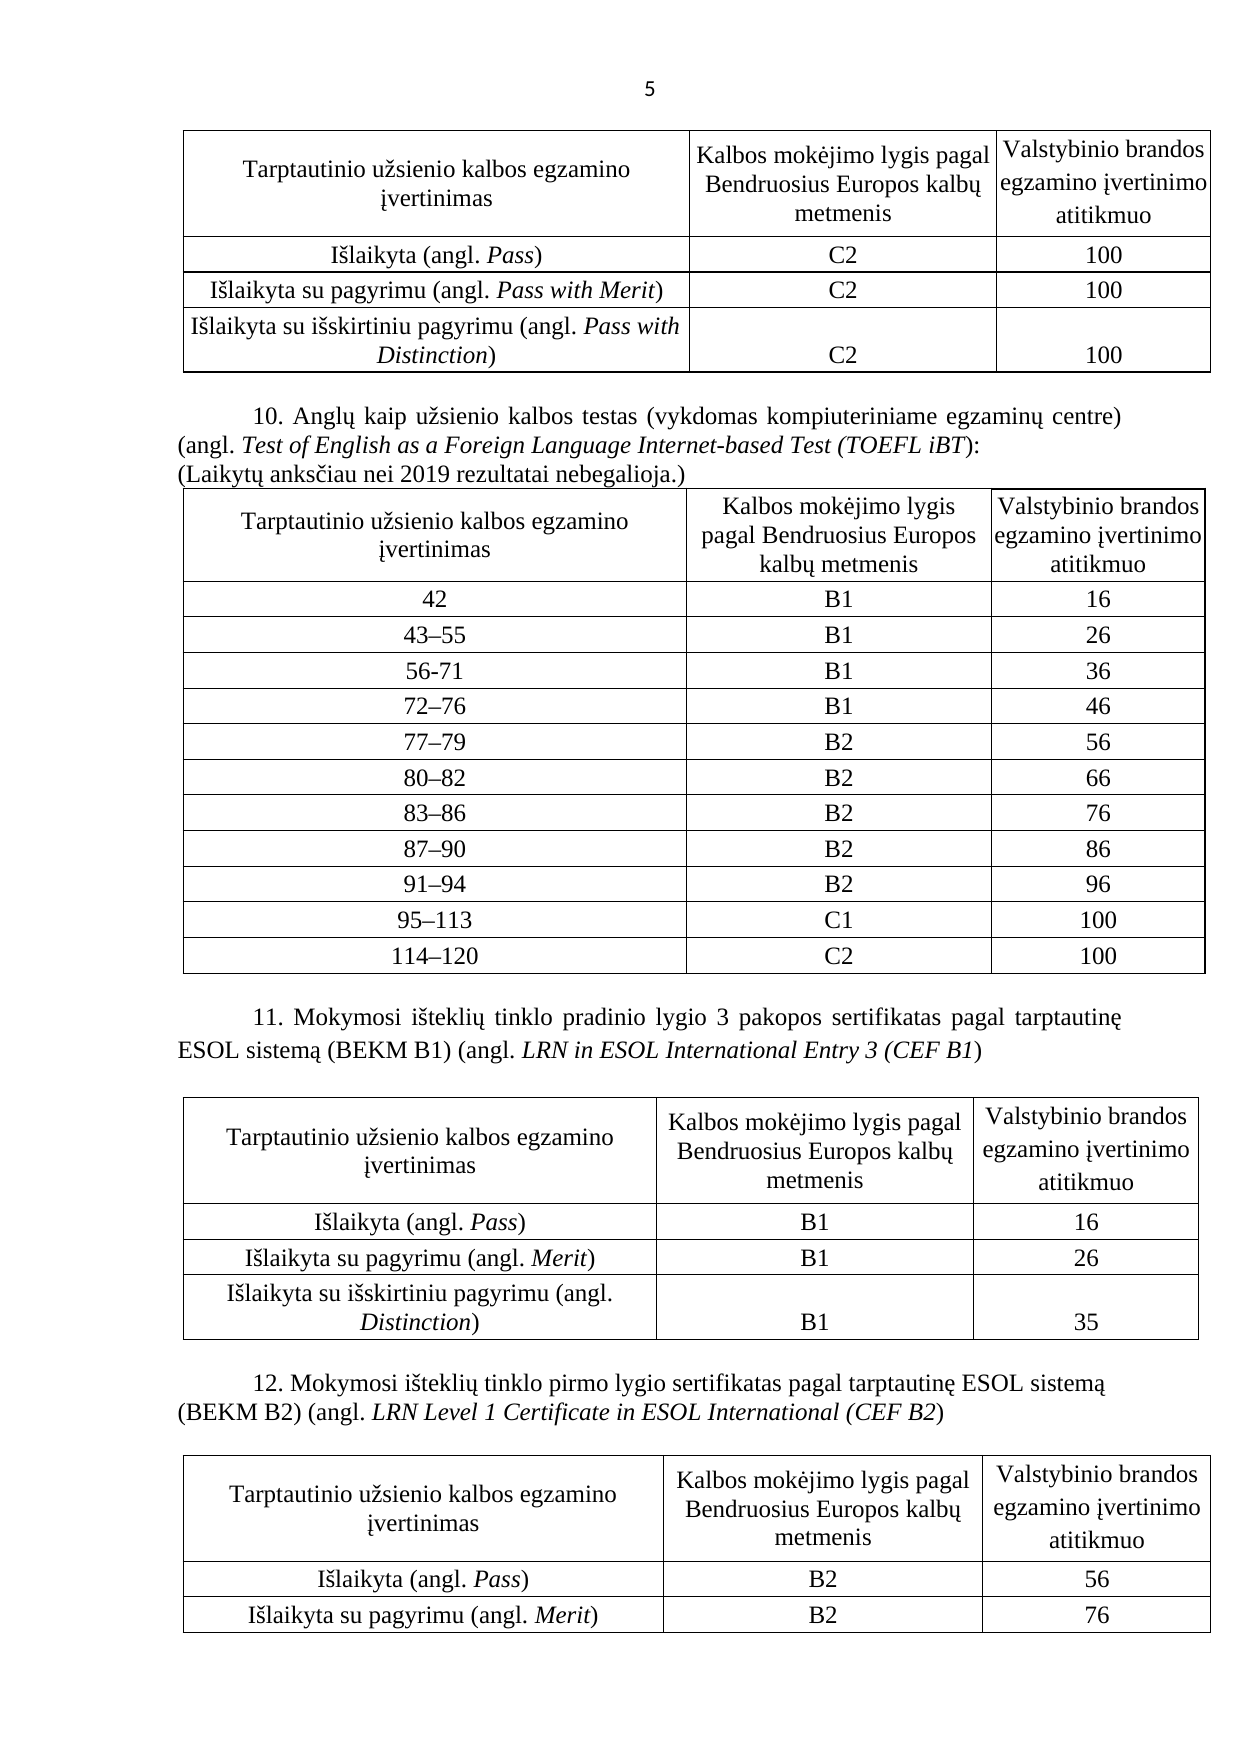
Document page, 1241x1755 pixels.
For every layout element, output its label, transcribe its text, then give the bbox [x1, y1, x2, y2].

table_cell 36 [992, 653, 1204, 687]
table_cell Išlaikyta su pagyrimu (angl. Merit) [184, 1597, 663, 1632]
table_cell 35 [974, 1275, 1198, 1339]
text (Laikytų anksčiau nei 2019 rezultatai nebegalioja.) [177, 459, 1122, 487]
table_header Valstybinio brandos egzamino įvertinimo atitikmuo [992, 490, 1204, 581]
table_header Kalbos mokėjimo lygis pagal Bendruosius Europos kalbų metmenis [664, 1456, 982, 1561]
table_header Kalbos mokėjimo lygis pagal Bendruosius Europos kalbų metmenis [687, 489, 991, 581]
table_cell B2 [687, 831, 991, 866]
table_cell 100 [997, 308, 1210, 371]
table_cell 56-71 [184, 653, 686, 687]
table_cell 46 [992, 689, 1204, 723]
table_cell Išlaikyta (angl. Pass) [184, 1562, 663, 1596]
table_cell Išlaikyta su pagyrimu (angl. Pass with Merit) [184, 273, 689, 307]
table_cell B2 [687, 867, 991, 901]
table_header Kalbos mokėjimo lygis pagal Bendruosius Europos kalbų metmenis [690, 131, 996, 236]
table_cell 114–120 [184, 938, 686, 972]
table_cell 16 [992, 582, 1204, 616]
table_cell 76 [983, 1597, 1210, 1632]
table_cell C1 [687, 902, 991, 937]
table_cell 42 [184, 582, 686, 616]
table_cell C2 [690, 273, 996, 307]
table_cell Išlaikyta su išskirtiniu pagyrimu (angl. Pass with Distinction) [184, 308, 689, 371]
table_cell 16 [974, 1204, 1198, 1239]
table_cell 72–76 [184, 689, 686, 723]
table_header Tarptautinio užsienio kalbos egzamino įvertinimas [184, 131, 689, 236]
table_cell B2 [687, 760, 991, 794]
table_cell B1 [657, 1240, 973, 1274]
text 11. Mokymosi išteklių tinklo pradinio lygio 3 pakopos sertifikatas pagal tarptautinę ESOL sistemą (BEKM B1) (angl. LRN in ESOL International Entry 3 (CEF B1) [177, 1002, 1122, 1064]
table_cell 100 [992, 902, 1204, 937]
table_cell 95–113 [184, 902, 686, 937]
table_header Tarptautinio užsienio kalbos egzamino įvertinimas [184, 489, 686, 581]
table_cell 26 [974, 1240, 1198, 1274]
table_cell 87–90 [184, 831, 686, 866]
table_cell B1 [687, 617, 991, 652]
table_cell Išlaikyta (angl. Pass) [184, 1204, 656, 1239]
table_cell 56 [992, 724, 1204, 759]
table_cell 66 [992, 760, 1204, 794]
table_cell 77–79 [184, 724, 686, 759]
table_cell C2 [687, 938, 991, 972]
table_cell 86 [992, 831, 1204, 866]
text 10. Anglų kaip užsienio kalbos testas (vykdomas kompiuteriniame egzaminų centre) (angl. Test of English as a Foreign Language Internet-based Test (TOEFL iBT): [177, 401, 1122, 459]
table_cell 56 [983, 1562, 1210, 1596]
table_cell 80–82 [184, 760, 686, 794]
table_cell B1 [687, 689, 991, 723]
table_cell C2 [690, 237, 996, 271]
table_cell C2 [690, 308, 996, 371]
table_cell 100 [997, 273, 1210, 307]
table_header Valstybinio brandos egzamino įvertinimo atitikmuo [997, 131, 1210, 236]
table_header Valstybinio brandos egzamino įvertinimo atitikmuo [983, 1456, 1210, 1561]
table_cell B2 [664, 1597, 982, 1632]
table_cell 100 [992, 938, 1204, 972]
table_cell B1 [657, 1204, 973, 1239]
table_header Tarptautinio užsienio kalbos egzamino įvertinimas [184, 1456, 663, 1561]
table_cell B1 [657, 1275, 973, 1339]
table_cell 43–55 [184, 617, 686, 652]
table_cell B2 [687, 724, 991, 759]
table_cell B1 [687, 653, 991, 687]
table_cell 76 [992, 795, 1204, 830]
table_cell Išlaikyta su pagyrimu (angl. Merit) [184, 1240, 656, 1274]
table_header Kalbos mokėjimo lygis pagal Bendruosius Europos kalbų metmenis [657, 1098, 973, 1203]
table_cell B1 [687, 582, 991, 616]
text 12. Mokymosi išteklių tinklo pirmo lygio sertifikatas pagal tarptautinę ESOL sistemą (BEKM B2) (angl. LRN Level 1 Certificate in ESOL International (CEF B2) [177, 1368, 1122, 1426]
table_cell 100 [997, 237, 1210, 271]
table_cell 91–94 [184, 867, 686, 901]
table_cell Išlaikyta (angl. Pass) [184, 237, 689, 271]
table_cell B2 [687, 795, 991, 830]
table_cell 96 [992, 867, 1204, 901]
table_header Valstybinio brandos egzamino įvertinimo atitikmuo [974, 1098, 1198, 1203]
table_cell 83–86 [184, 795, 686, 830]
table_cell Išlaikyta su išskirtiniu pagyrimu (angl. Distinction) [184, 1275, 656, 1339]
table_cell 26 [992, 617, 1204, 652]
table_cell B2 [664, 1562, 982, 1596]
table_header Tarptautinio užsienio kalbos egzamino įvertinimas [184, 1098, 656, 1203]
